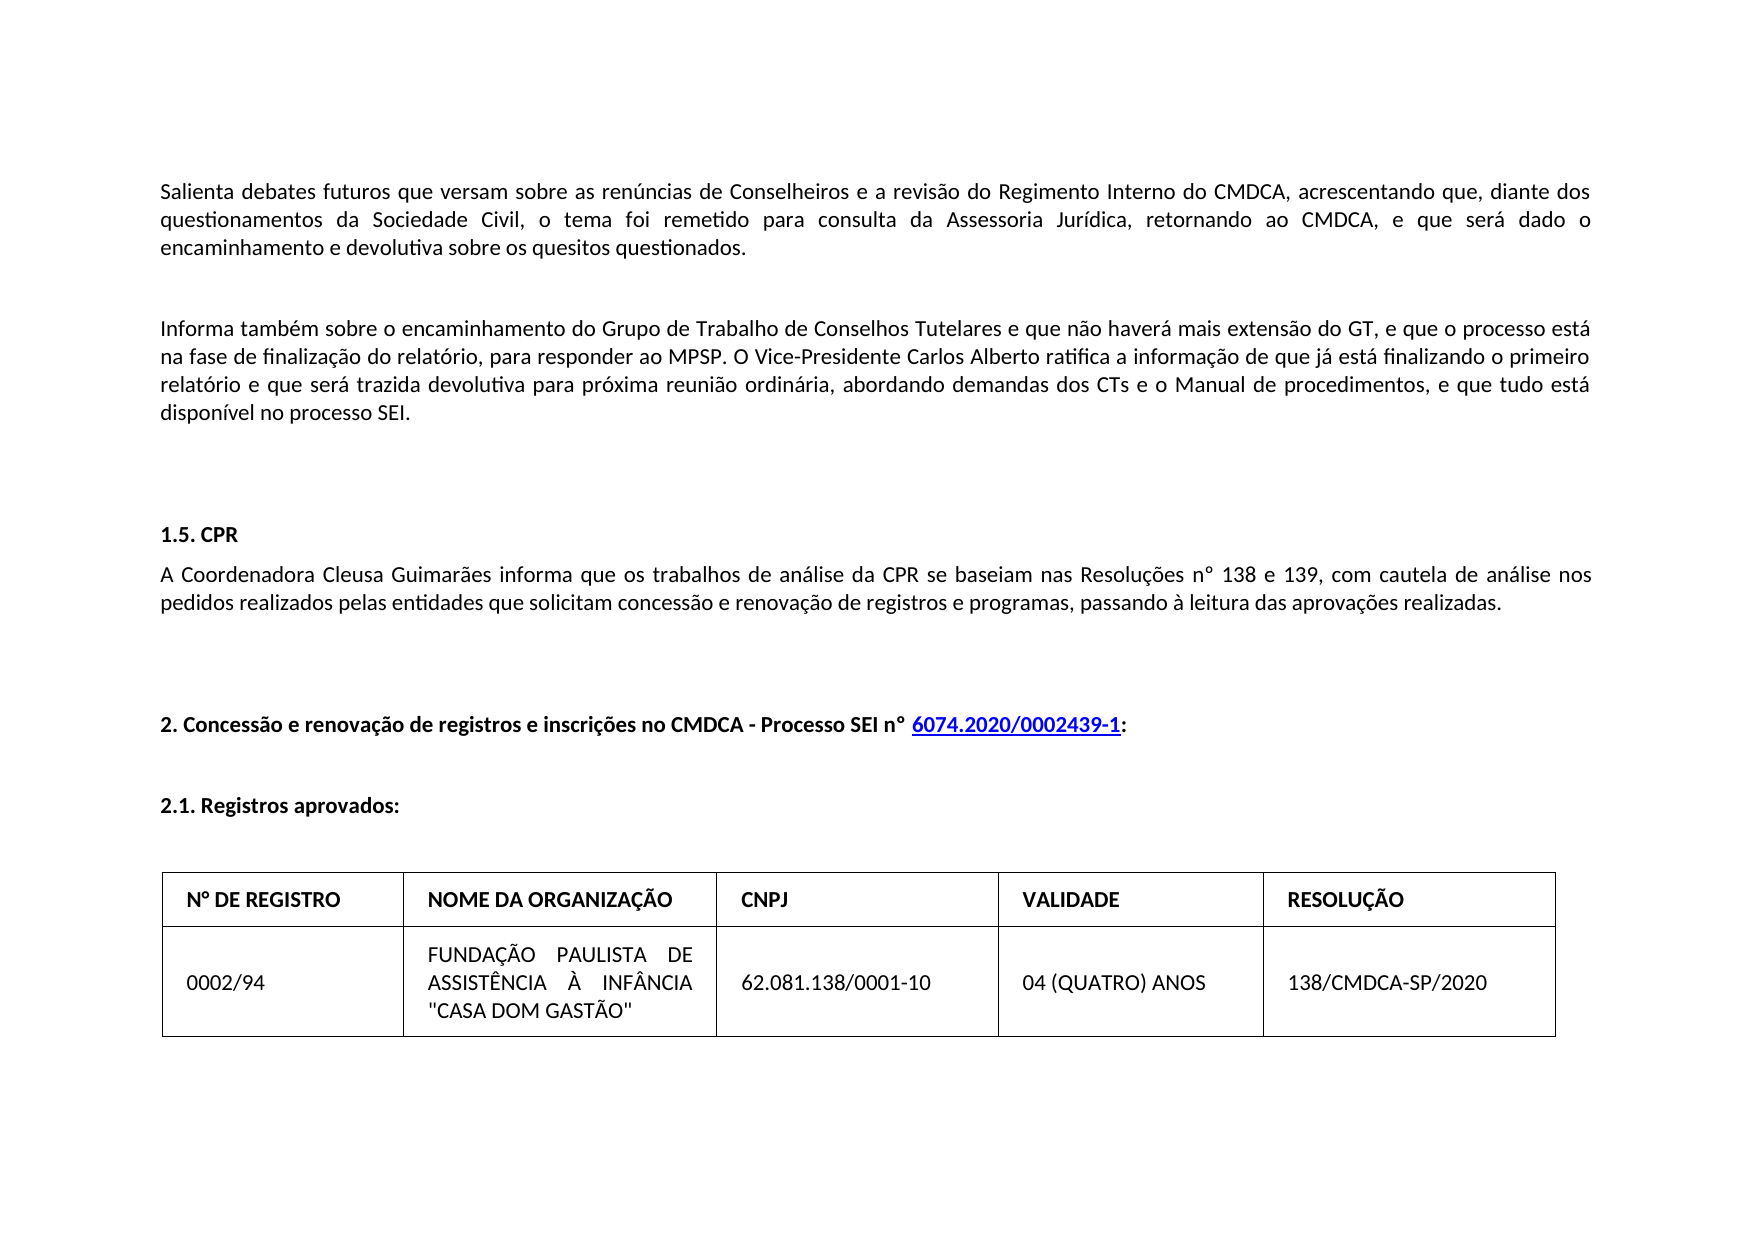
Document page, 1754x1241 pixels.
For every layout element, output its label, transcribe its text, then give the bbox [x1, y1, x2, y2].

table_header NOME DA ORGANIZAÇÃO [404, 873, 716, 926]
text Informa também sobre o encaminhamento do Grupo de Trabalho de Conselhos Tutelares e que não haverá mais extensão do GT, e que o processo está na fase de finalização do relatório, para responder ao MPSP. O Vice-Presidente Carlos Alberto ratifica a informação de que já está finalizando o primeiro relatório e que será trazida devolutiva para próxima reunião ordinária, abordando demandas dos CTs e o Manual de procedimentos, e que tudo está disponível no processo SEI. [160, 314, 1594, 426]
table_header RESOLUÇÃO [1264, 873, 1555, 926]
text A Coordenadora Cleusa Guimarães informa que os trabalhos de análise da CPR se baseiam nas Resoluções nº 138 e 139, com cautela de análise nos pedidos realizados pelas entidades que solicitam concessão e renovação de registros e programas, passando à leitura das aprovações realizadas. [160, 560, 1594, 616]
table_header N° DE REGISTRO [163, 873, 403, 926]
text Salienta debates futuros que versam sobre as renúncias de Conselheiros e a revisão do Regimento Interno do CMDCA, acrescentando que, diante dos questionamentos da Sociedade Civil, o tema foi remetido para consulta da Assessoria Jurídica, retornando ao CMDCA, e que será dado o encaminhamento e devolutiva sobre os quesitos questionados. [160, 177, 1594, 261]
table_header VALIDADE [999, 873, 1263, 926]
table_cell 0002/94 [163, 927, 403, 1036]
table_cell 62.081.138/0001-10 [717, 927, 998, 1036]
table_cell 138/CMDCA-SP/2020 [1264, 927, 1555, 1036]
text 2. Concessão e renovação de registros e inscrições no CMDCA - Processo SEI nº 6074.2020/0002439-1: [160, 710, 1594, 738]
table_cell FUNDAÇÃO PAULISTA DE ASSISTÊNCIA À INFÂNCIA "CASA DOM GASTÃO" [404, 927, 716, 1036]
table_header CNPJ [717, 873, 998, 926]
text 2.1. Registros aprovados: [160, 791, 1594, 819]
table_cell 04 (QUATRO) ANOS [999, 927, 1263, 1036]
text 1.5. CPR [160, 520, 1594, 548]
